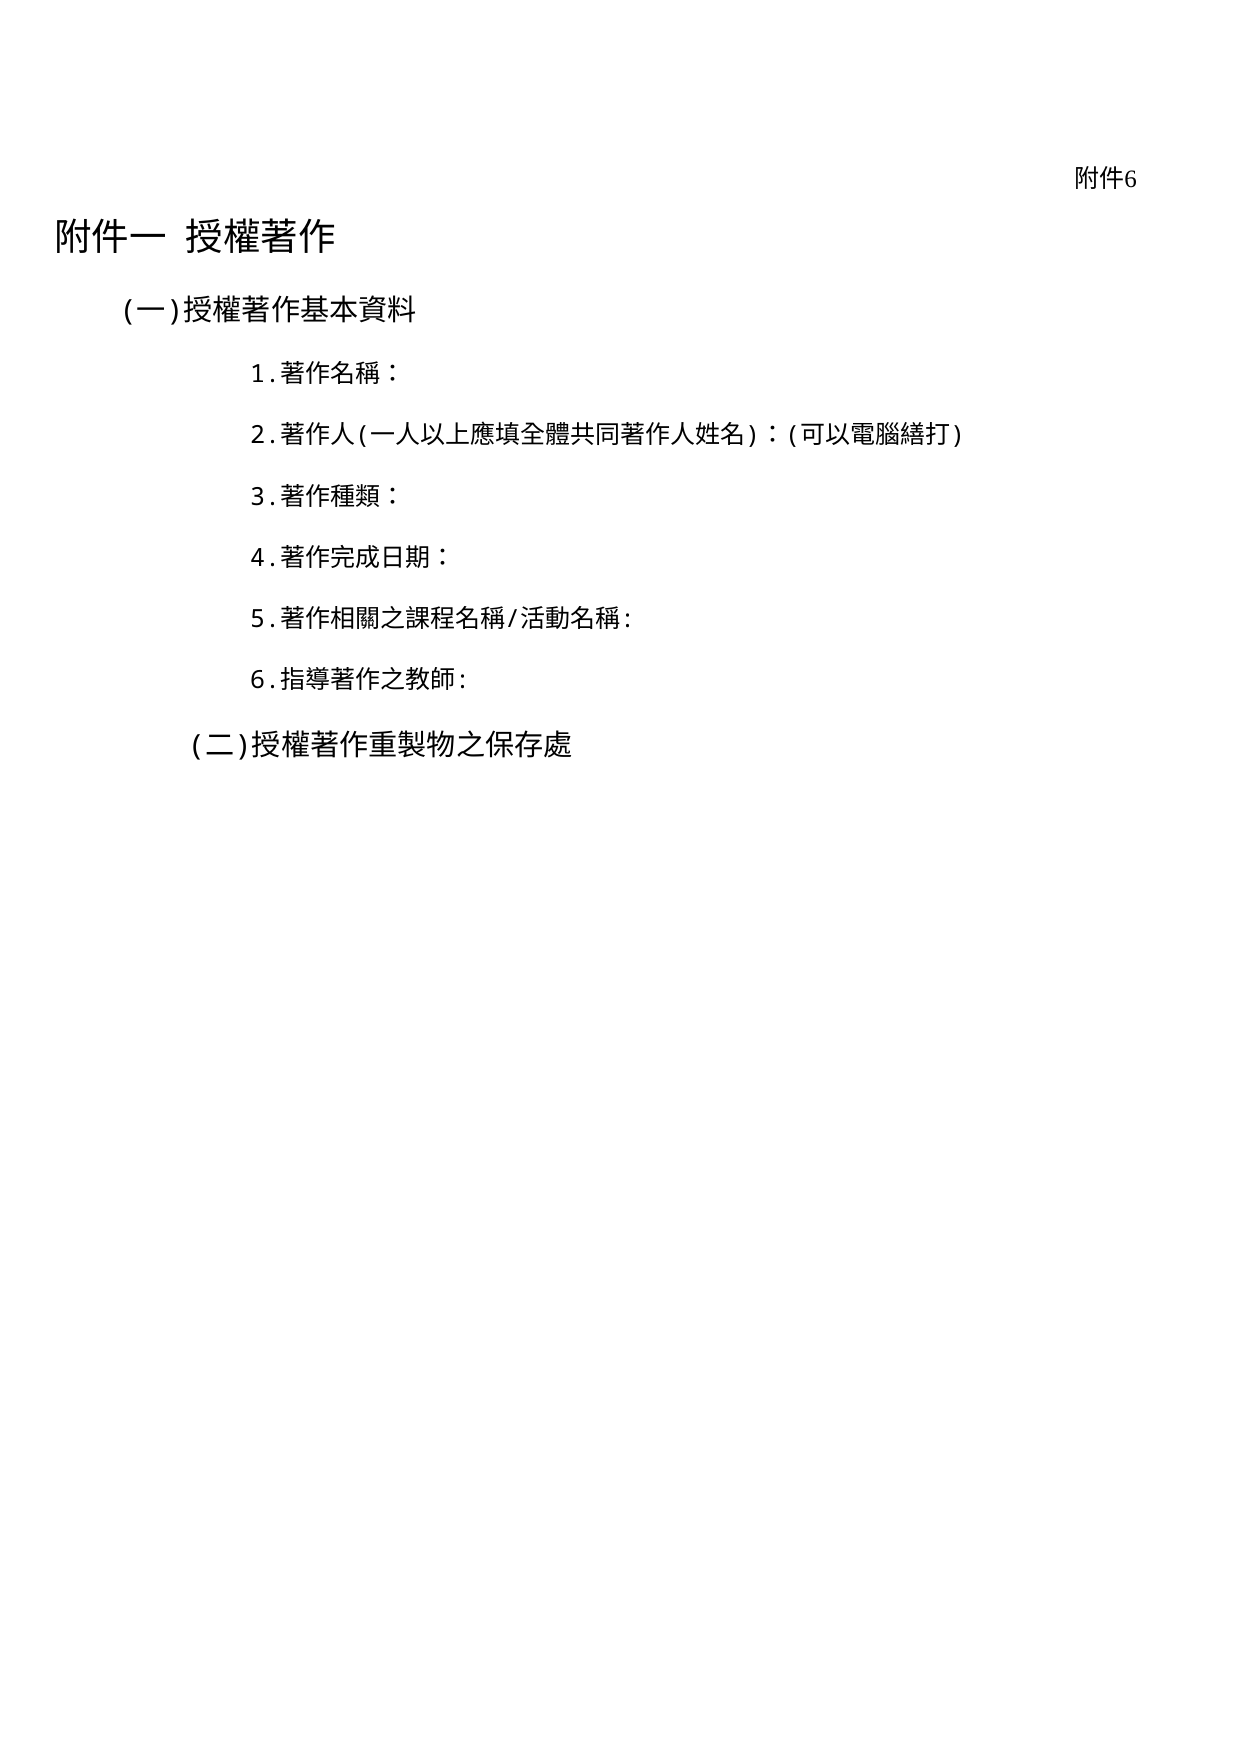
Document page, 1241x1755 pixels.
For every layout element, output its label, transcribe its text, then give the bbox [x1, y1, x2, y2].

subtitle (一)授權著作基本資料 [54, 286, 482, 329]
text 6.指導著作之教師: [250, 660, 1186, 696]
subtitle 附件一 授權著作 [54, 207, 482, 261]
text 5.著作相關之課程名稱/活動名稱: [250, 599, 1186, 635]
text 3.著作種類： [250, 476, 1186, 512]
text 2.著作人(一人以上應填全體共同著作人姓名)：(可以電腦繕打) [250, 415, 1186, 451]
text 4.著作完成日期： [250, 537, 1186, 574]
text 1.著作名稱： [250, 354, 1186, 390]
subtitle (二)授權著作重製物之保存處 [187, 721, 1186, 764]
